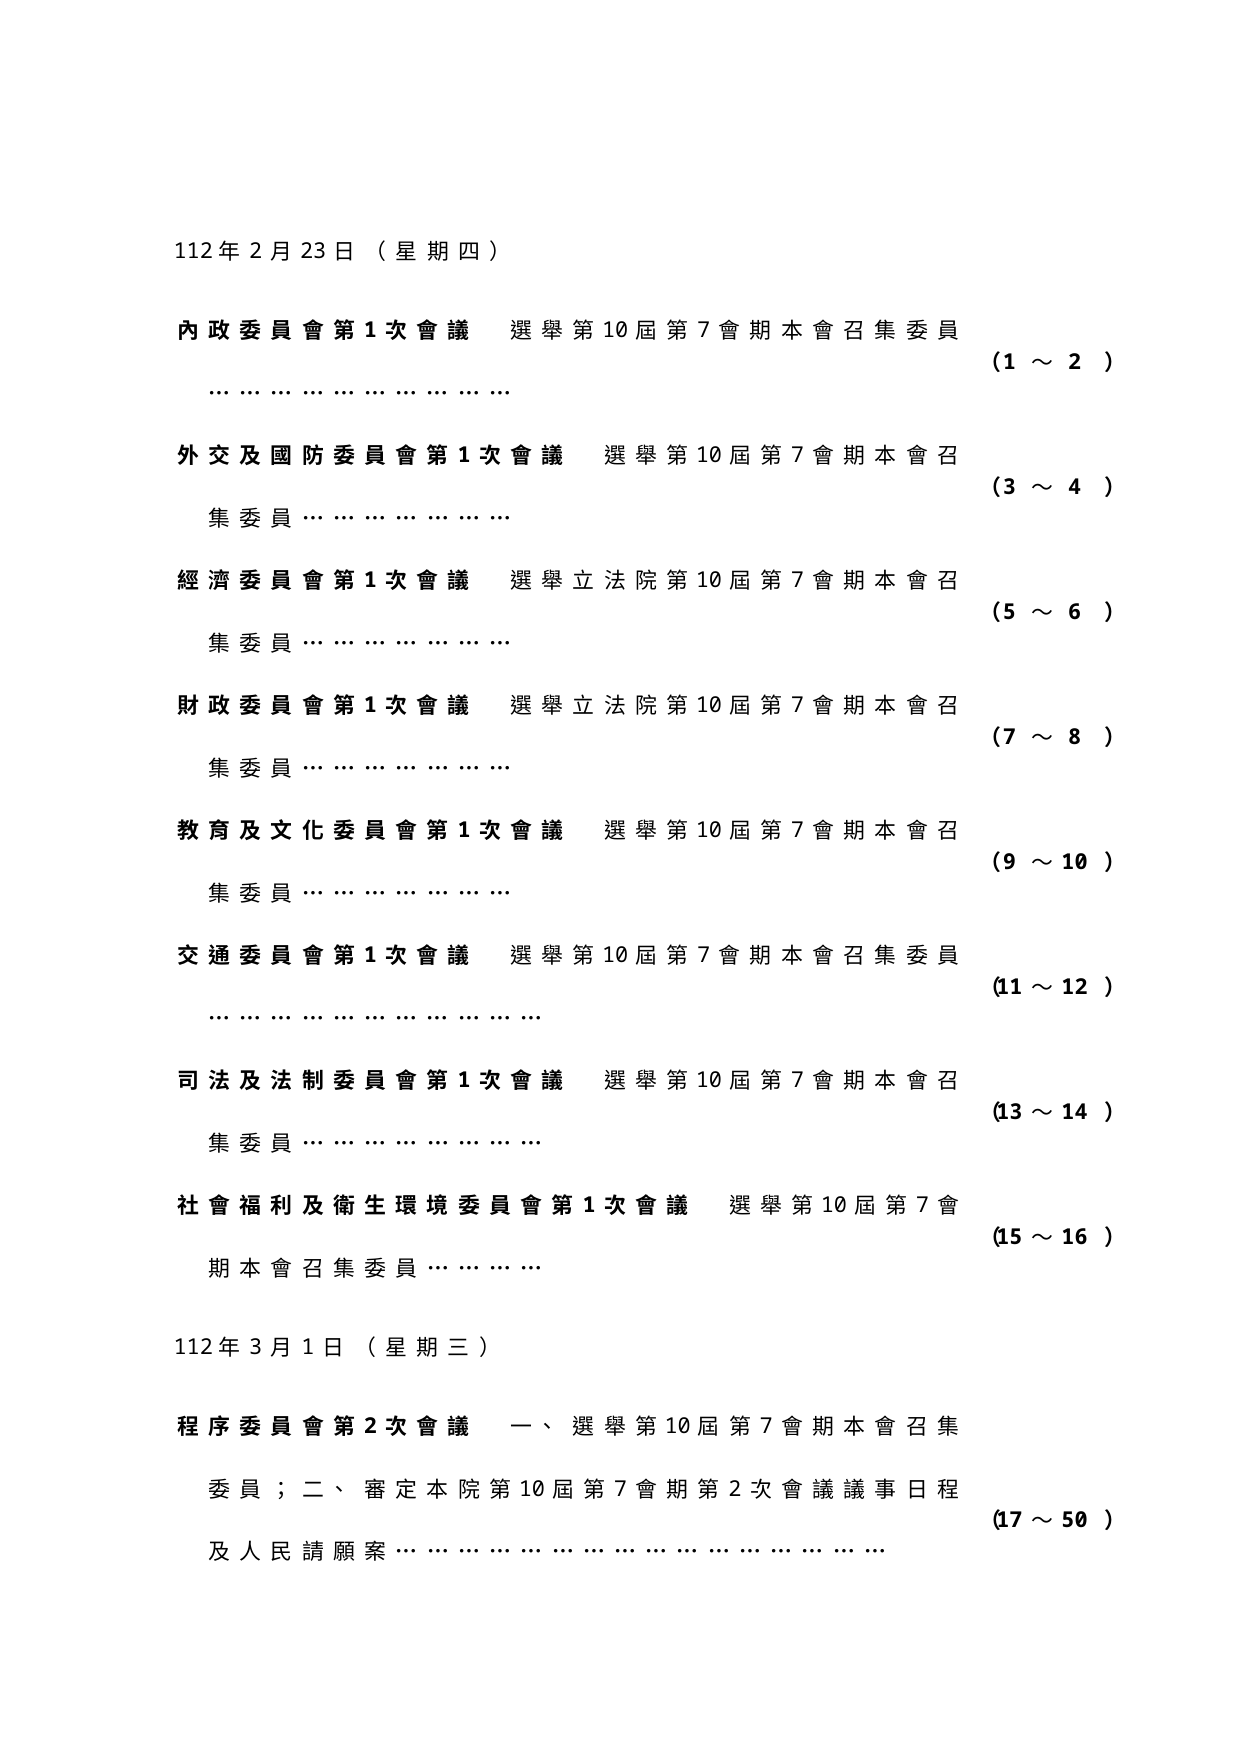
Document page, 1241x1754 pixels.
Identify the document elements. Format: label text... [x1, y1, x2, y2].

table_cell 12 [1053, 923, 1091, 1048]
table_cell ～ [1023, 298, 1053, 423]
table_cell （ [967, 423, 986, 548]
table_cell ～ [1023, 673, 1053, 798]
table_cell 15 [986, 1173, 1023, 1298]
table_cell 14 [1053, 1048, 1091, 1173]
table_cell 9 [986, 798, 1023, 923]
table_cell 112年2月23日（星期四） [150, 219, 1108, 298]
table_cell 7 [986, 673, 1023, 798]
table_cell 1 [986, 298, 1023, 423]
table_cell ～ [1023, 1394, 1053, 1581]
table_cell 13 [986, 1048, 1023, 1173]
table_cell ） [1091, 1173, 1108, 1298]
table_cell 財政委員會第1次會議 選舉立法院第10屆第7會期本會召集委員………………… [150, 673, 967, 798]
table_cell 司法及法制委員會第1次會議 選舉第10屆第7會期本會召集委員…………………… [150, 1048, 967, 1173]
table_cell ） [1091, 548, 1108, 673]
table_cell ） [1091, 673, 1108, 798]
table_cell 10 [1053, 798, 1091, 923]
table_cell ～ [1023, 548, 1053, 673]
table_cell 5 [986, 548, 1023, 673]
table_cell 外交及國防委員會第1次會議 選舉第10屆第7會期本會召集委員………………… [150, 423, 967, 548]
table_cell ） [1091, 423, 1108, 548]
table_cell ） [1091, 1394, 1108, 1581]
table_cell （ [967, 1048, 986, 1173]
table_cell ～ [1023, 423, 1053, 548]
table_cell （ [967, 673, 986, 798]
table_cell 2 [1053, 298, 1091, 423]
table_cell ～ [1023, 1048, 1053, 1173]
table_cell （ [967, 1173, 986, 1298]
table_cell ） [1091, 798, 1108, 923]
table_cell 交通委員會第1次會議 選舉第10屆第7會期本會召集委員…………………………… [150, 923, 967, 1048]
table_cell ） [1091, 298, 1108, 423]
table_cell 經濟委員會第1次會議 選舉立法院第10屆第7會期本會召集委員………………… [150, 548, 967, 673]
table_cell 17 [986, 1394, 1023, 1581]
table_cell ～ [1023, 923, 1053, 1048]
table_cell （ [967, 923, 986, 1048]
table_cell 16 [1053, 1173, 1091, 1298]
table_cell ～ [1023, 1173, 1053, 1298]
table_cell （ [967, 298, 986, 423]
table_cell 50 [1053, 1394, 1091, 1581]
table_cell （ [967, 548, 986, 673]
table_cell 11 [986, 923, 1023, 1048]
table_cell 6 [1053, 548, 1091, 673]
table_cell （ [967, 1394, 986, 1581]
table_cell 程序委員會第2次會議 一、選舉第10屆第7會期本會召集委員；二、審定本院第10屆第7會期第2次會議議事日程及人民請願案………………………………………… [150, 1394, 967, 1581]
table_cell 4 [1053, 423, 1091, 548]
table_cell 內政委員會第1次會議 選舉第10屆第7會期本會召集委員………………………… [150, 298, 967, 423]
table_cell （ [967, 798, 986, 923]
table_cell 112年3月1日（星期三） [150, 1298, 1108, 1394]
table_cell 8 [1053, 673, 1091, 798]
table_cell 3 [986, 423, 1023, 548]
table_cell 教育及文化委員會第1次會議 選舉第10屆第7會期本會召集委員………………… [150, 798, 967, 923]
table_cell 社會福利及衛生環境委員會第1次會議 選舉第10屆第7會期本會召集委員………… [150, 1173, 967, 1298]
table_cell ～ [1023, 798, 1053, 923]
table_cell ） [1091, 923, 1108, 1048]
table_cell ） [1091, 1048, 1108, 1173]
